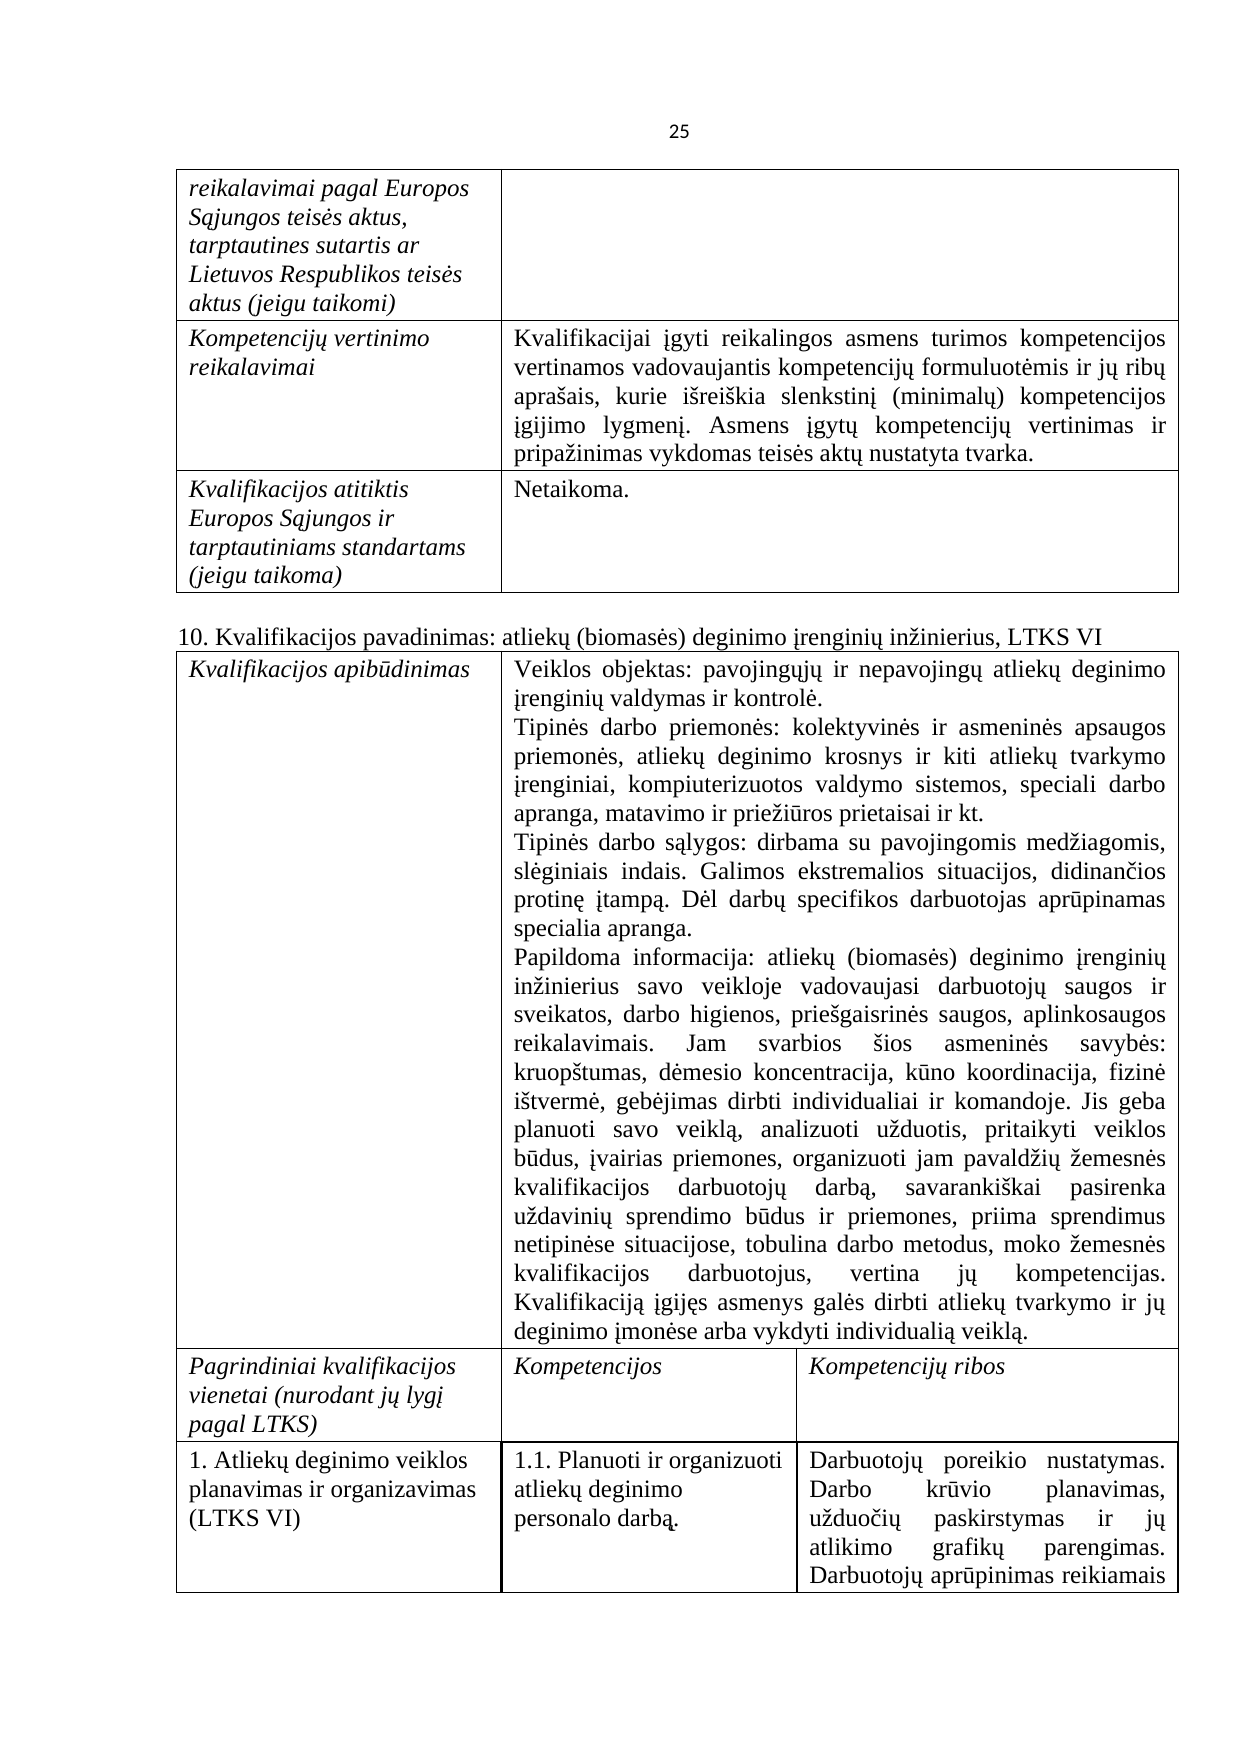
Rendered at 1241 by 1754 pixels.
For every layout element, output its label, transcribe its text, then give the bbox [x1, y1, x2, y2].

text 10. Kvalifikacijos pavadinimas: atliekų (biomasės) deginimo įrenginių inžinierius, LTKS VI [177, 622, 1181, 651]
table_header Veiklos objektas: pavojingųjų ir nepavojingų atliekų deginimo įrenginių valdymas ir kontrolė. Tipinės darbo priemonės: kolektyvinės ir asmeninės apsaugos priemonės, atliekų deginimo krosnys ir kiti atliekų tvarkymo įrenginiai, kompiuterizuotos valdymo sistemos, speciali darbo apranga, matavimo ir priežiūros prietaisai ir kt. Tipinės darbo sąlygos: dirbama su pavojingomis medžiagomis, slėginiais indais. Galimos ekstremalios situacijos, didinančios protinę įtampą. Dėl darbų specifikos darbuotojas aprūpinamas specialia apranga. Papildoma informacija: atliekų (biomasės) deginimo įrenginių inžinierius savo veikloje vadovaujasi darbuotojų saugos ir sveikatos, darbo higienos, priešgaisrinės saugos, aplinkosaugos reikalavimais. Jam svarbios šios asmeninės savybės: kruopštumas, dėmesio koncentracija, kūno koordinacija, fizinė ištvermė, gebėjimas dirbti individualiai ir komandoje. Jis geba planuoti savo veiklą, analizuoti užduotis, pritaikyti veiklos būdus, įvairias priemones, organizuoti jam pavaldžių žemesnės kvalifikacijos darbuotojų darbą, savarankiškai pasirenka uždavinių sprendimo būdus ir priemones, priima sprendimus netipinėse situacijose, tobulina darbo metodus, moko žemesnės kvalifikacijos darbuotojus, vertina jų kompetencijas. Kvalifikaciją įgijęs asmenys galės dirbti atliekų tvarkymo ir jų deginimo įmonėse arba vykdyti individualią veiklą. [502, 652, 1178, 1347]
table_cell 1.1. Planuoti ir organizuoti atliekų deginimo personalo darbą̨. [503, 1443, 796, 1592]
table_cell Kvalifikacijai įgyti reikalingos asmens turimos kompetencijos vertinamos vadovaujantis kompetencijų formuluotėmis ir jų ribų aprašais, kurie išreiškia slenkstinį (minimalų) kompetencijos įgijimo lygmenį. Asmens įgytų kompetencijų vertinimas ir pripažinimas vykdomas teisės aktų nustatyta tvarka. [502, 321, 1178, 470]
table_cell Pagrindiniai kvalifikacijos vienetai (nurodant jų lygį pagal LTKS) [177, 1349, 501, 1441]
table_header Kvalifikacijos apibūdinimas [177, 652, 501, 1347]
table_cell Netaikoma. [502, 471, 1178, 592]
table_cell Darbuotojų poreikio nustatymas. Darbo krūvio planavimas, užduočių paskirstymas ir jų atlikimo grafikų parengimas. Darbuotojų aprūpinimas reikiamais [798, 1443, 1177, 1592]
table_cell 1. Atliekų deginimo veiklos planavimas ir organizavimas (LTKS VI) [177, 1442, 500, 1592]
table_cell Kompetencijos [502, 1349, 796, 1441]
table_cell Kvalifikacijos atitiktis Europos Sąjungos ir tarptautiniams standartams (jeigu taikoma) [177, 471, 501, 592]
table_cell Kompetencijų ribos [797, 1349, 1178, 1441]
table_cell Kompetencijų vertinimo reikalavimai [177, 321, 501, 470]
table_cell [502, 170, 1178, 319]
table_cell reikalavimai pagal Europos Sąjungos teisės aktus, tarptautines sutartis ar Lietuvos Respublikos teisės aktus (jeigu taikomi) [177, 170, 501, 319]
